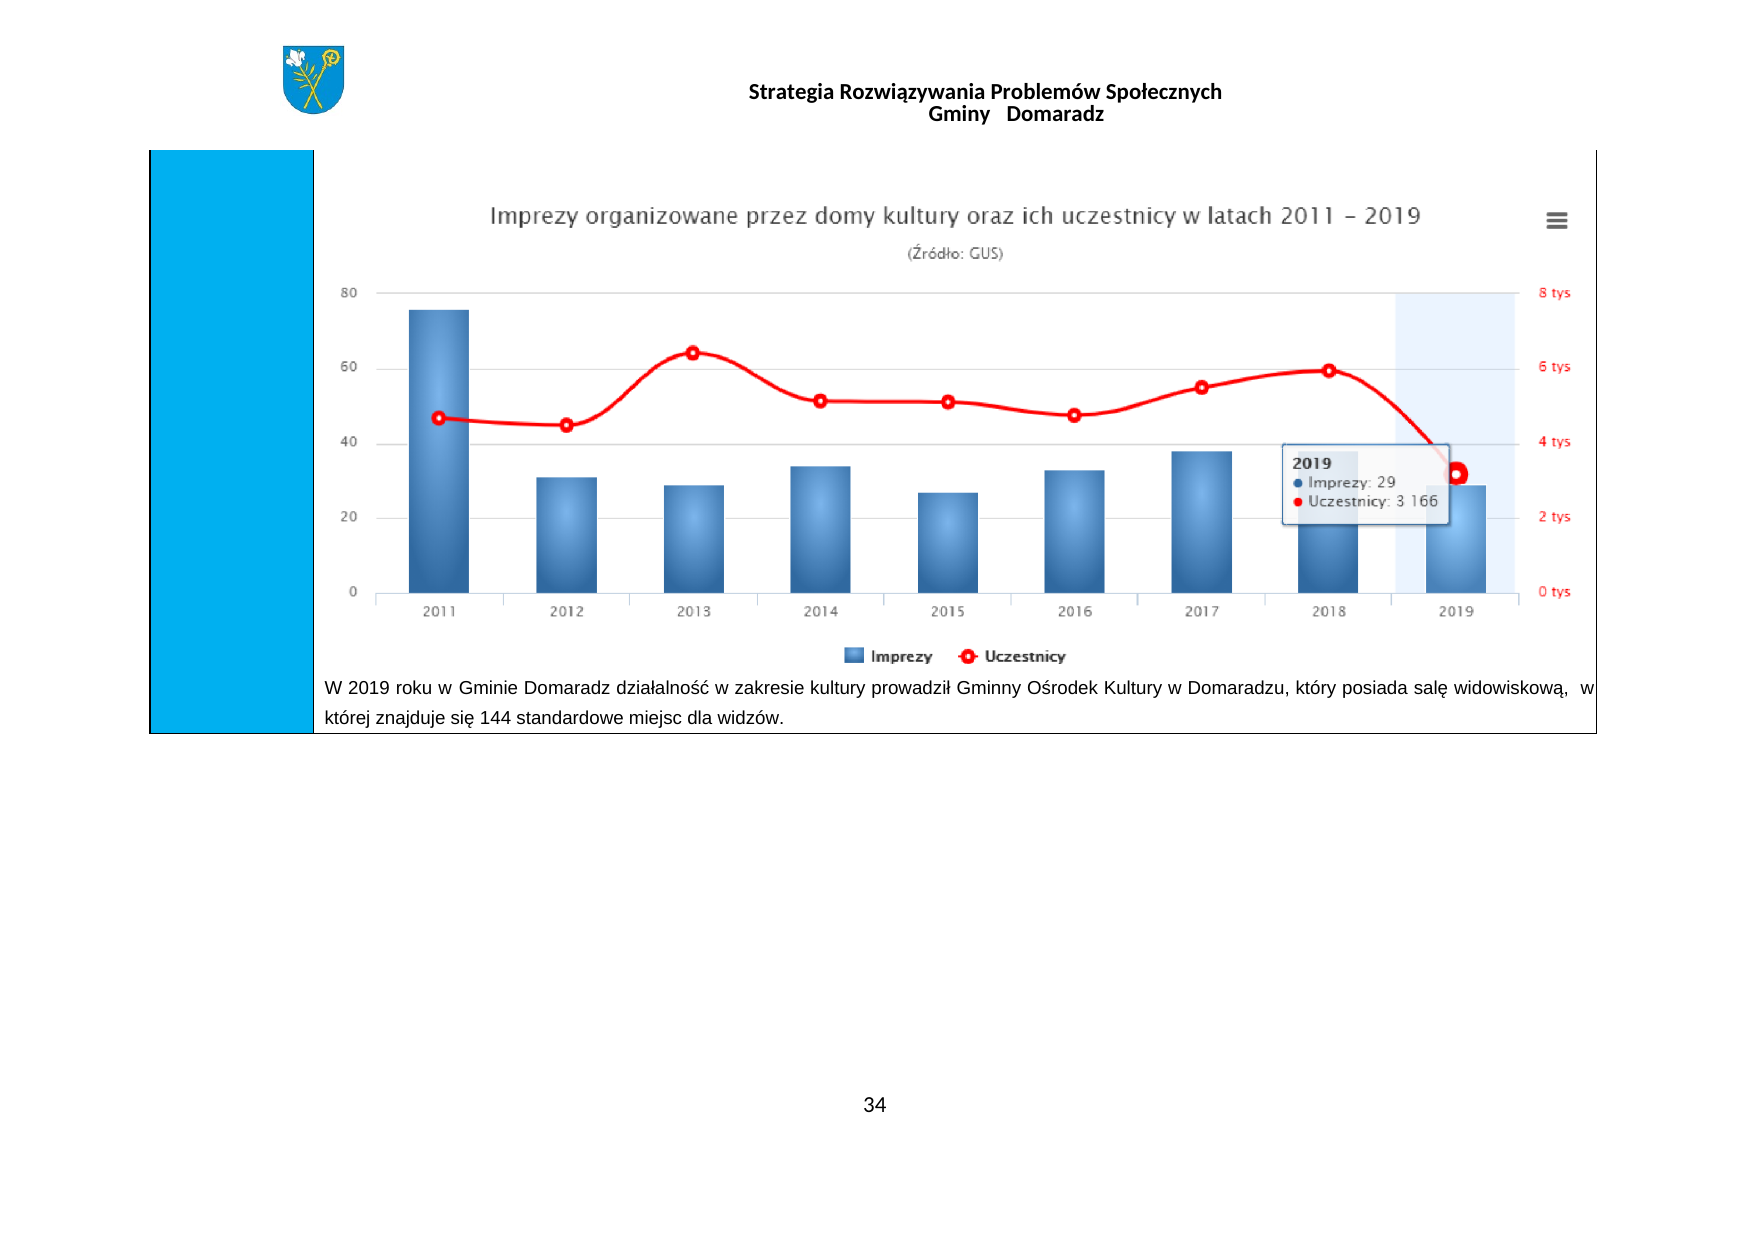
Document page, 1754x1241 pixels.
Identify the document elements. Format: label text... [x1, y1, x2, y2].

table_header W 2019 roku w Gminie Domaradz działalność w zakresie kultury prowadził Gminny Ośrodek Kultury w Domaradzu, który posiada salę widowiskową, w której znajduje się 144 standardowe miejsc dla widzów. [314, 150, 1596, 733]
table_header [151, 150, 313, 733]
